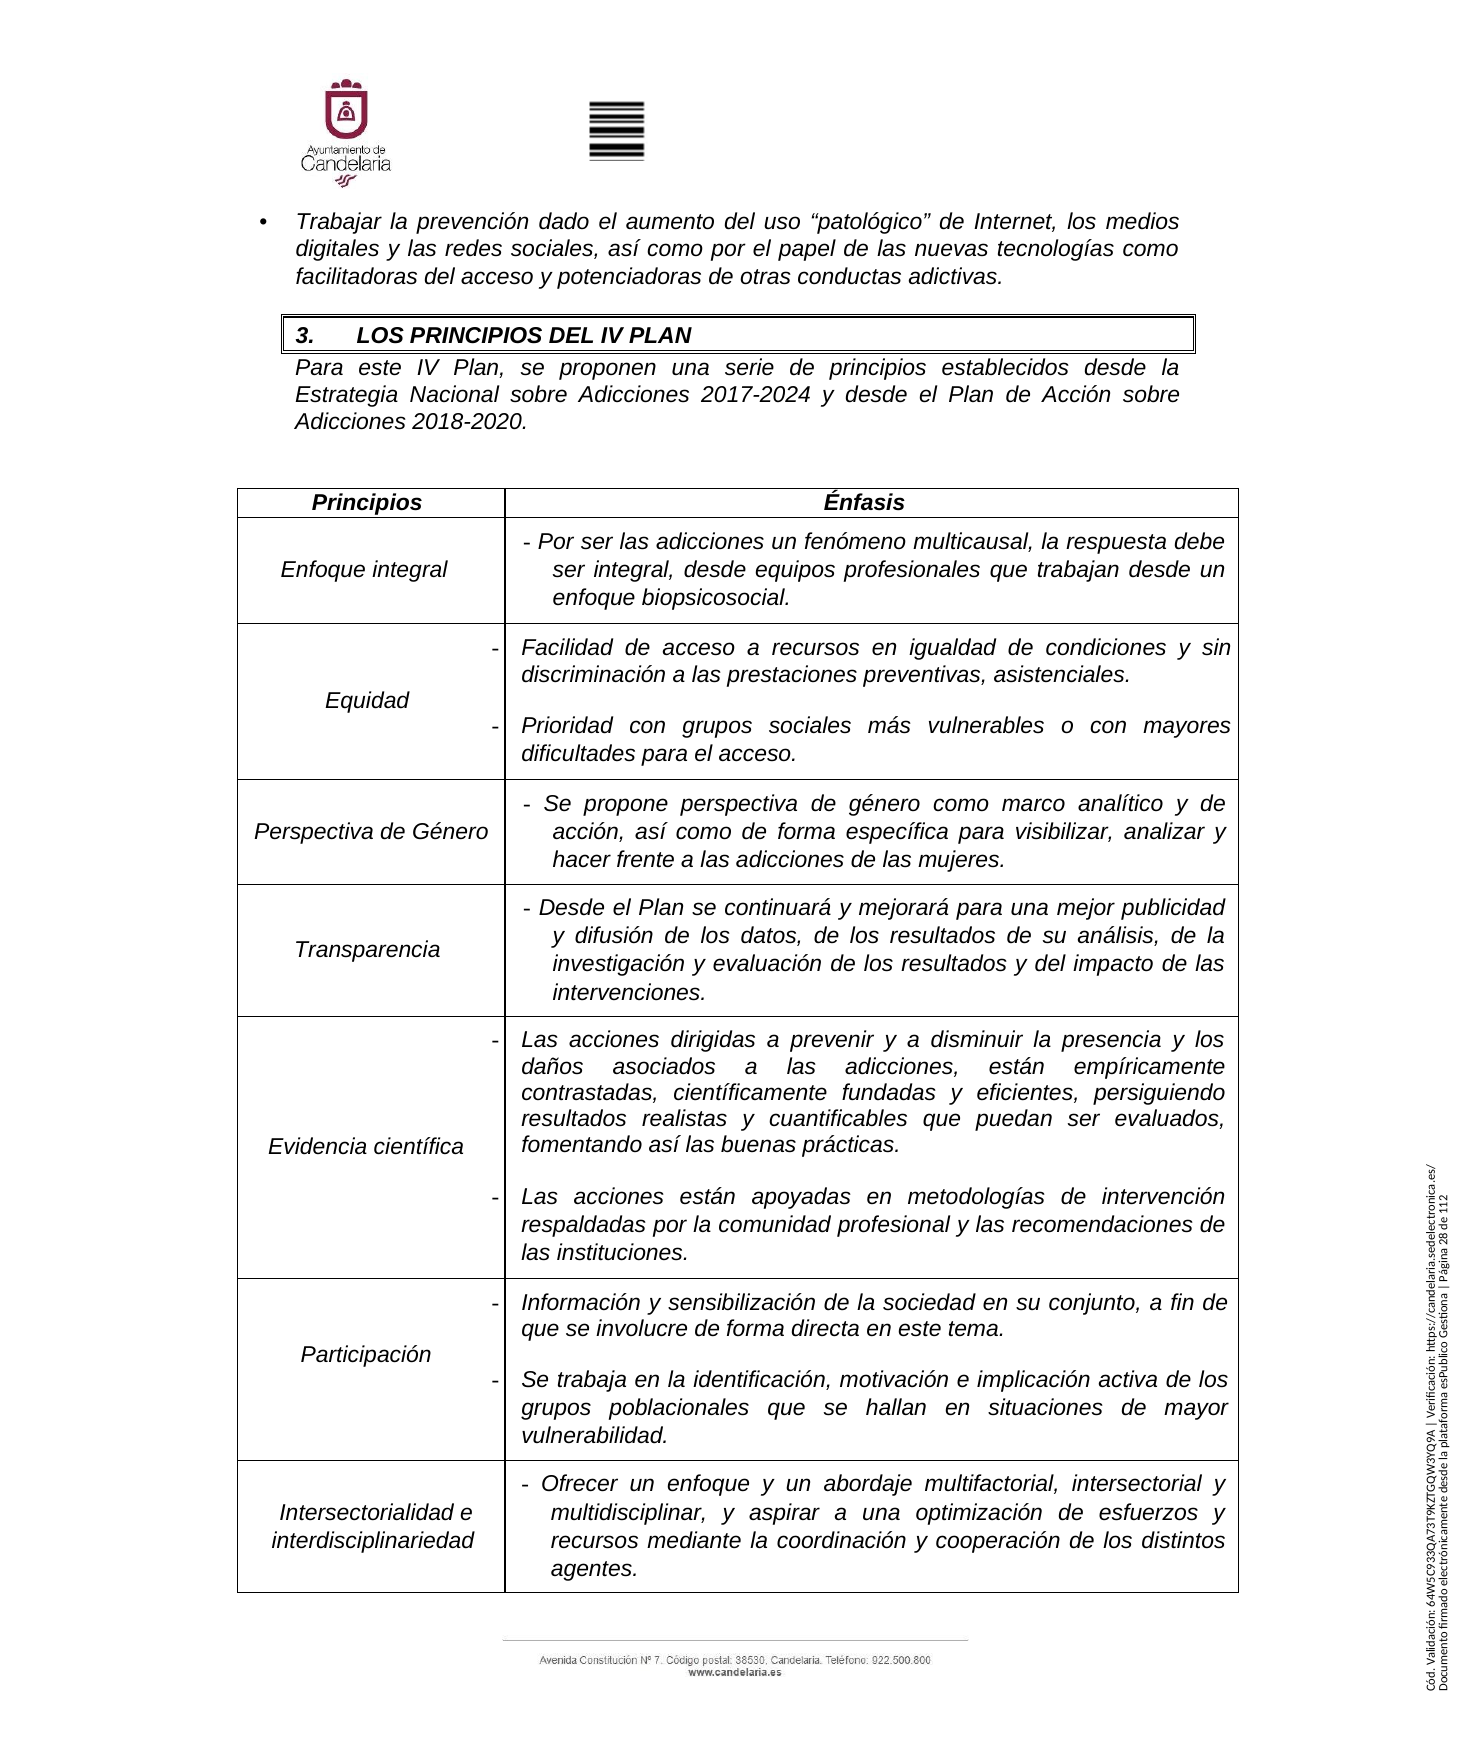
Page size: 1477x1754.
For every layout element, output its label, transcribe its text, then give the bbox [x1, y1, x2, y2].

text Para este IV Plan, se proponen una serie de principios establecidos desde la Estrategia Nacional sobre Adicciones 2017-2024 y desde el Plan de Acción sobre Adicciones 2018-2020. [295, 354, 1182, 434]
table_header Principios [238, 489, 504, 517]
table_cell Equidad [238, 624, 504, 779]
table_cell - Por ser las adicciones un fenómeno multicausal, la respuesta debe ser integral, desde equipos profesionales que trabajan desde un enfoque biopsicosocial. [506, 518, 1238, 622]
table_cell Enfoque integral [238, 518, 504, 622]
table_cell Las acciones dirigidas a prevenir y a disminuir la presencia y los daños asociados a las adicciones, están empíricamente contrastadas, científicamente fundadas y eficientes, persiguiendo resultados realistas y cuantificables que puedan ser evaluados, fomentando así las buenas prácticas. Las acciones están apoyadas en metodologías de intervención respaldadas por la comunidad profesional y las recomendaciones de las instituciones. [506, 1017, 1238, 1277]
table_cell Información y sensibilización de la sociedad en su conjunto, a fin de que se involucre de forma directa en este tema. Se trabaja en la identificación, motivación e implicación activa de los grupos poblacionales que se hallan en situaciones de mayor vulnerabilidad. [506, 1279, 1238, 1460]
table_cell - Desde el Plan se continuará y mejorará para una mejor publicidad y difusión de los datos, de los resultados de su análisis, de la investigación y evaluación de los resultados y del impacto de las intervenciones. [506, 885, 1238, 1016]
table_cell Evidencia científica [238, 1017, 504, 1277]
table_cell Perspectiva de Género [238, 780, 504, 884]
table_cell Facilidad de acceso a recursos en igualdad de condiciones y sin discriminación a las prestaciones preventivas, asistenciales. Prioridad con grupos sociales más vulnerables o con mayores dificultades para el acceso. [506, 624, 1238, 779]
table_cell Intersectorialidad e interdisciplinariedad [238, 1461, 504, 1592]
table_cell - Ofrecer un enfoque y un abordaje multifactorial, intersectorial y multidisciplinar, y aspirar a una optimización de esfuerzos y recursos mediante la coordinación y cooperación de los distintos agentes. [506, 1461, 1238, 1592]
table_cell - Se propone perspectiva de género como marco analítico y de acción, así como de forma específica para visibilizar, analizar y hacer frente a las adicciones de las mujeres. [506, 780, 1238, 884]
table_header 3. [284, 318, 356, 350]
table_cell Transparencia [238, 885, 504, 1016]
table_header Énfasis [506, 489, 1238, 517]
list Trabajar la prevención dado el aumento del uso “patológico” de Internet, los medios digitales y las redes sociales, así como por el papel de las nuevas tecnologías como facilitadoras del acceso y potenciadoras de otras conductas adictivas. [259, 208, 1182, 289]
table_cell Participación [238, 1279, 504, 1460]
table_header LOS PRINCIPIOS DEL IV PLAN [356, 318, 1193, 350]
